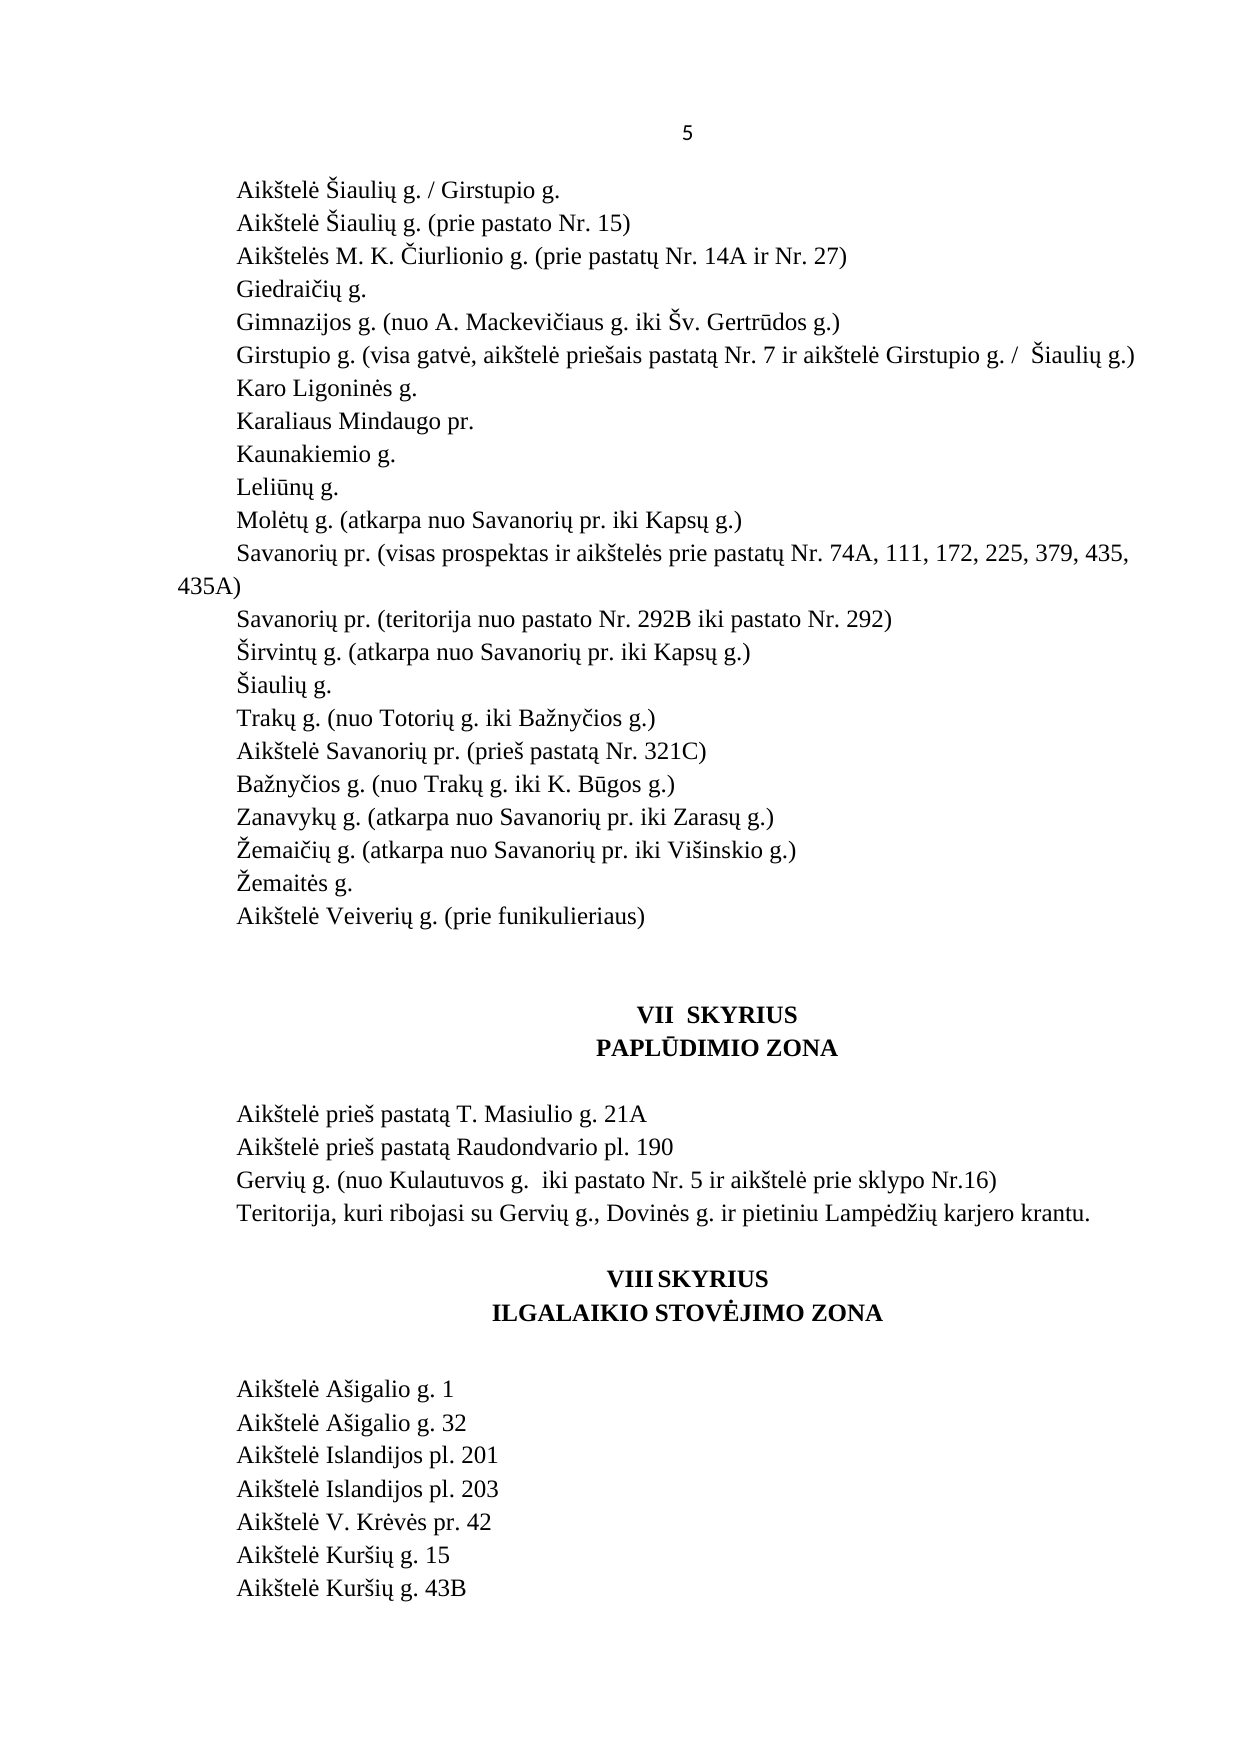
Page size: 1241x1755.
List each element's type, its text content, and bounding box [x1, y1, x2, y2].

text ILGALAIKIO STOVĖJIMO ZONA [177, 1298, 1198, 1326]
text Giedraičių g. [177, 274, 1198, 303]
text Bažnyčios g. (nuo Trakų g. iki K. Būgos g.) [177, 769, 1198, 798]
text Aikštelė Ašigalio g. 1 [177, 1374, 1240, 1403]
text Gervių g. (nuo Kulautuvos g. iki pastato Nr. 5 ir aikštelė prie sklypo Nr.16) [177, 1166, 1198, 1194]
text Kaunakiemio g. [177, 439, 1198, 468]
text Aikštelės M. K. Čiurlionio g. (prie pastatų Nr. 14A ir Nr. 27) [177, 241, 1198, 270]
text Karaliaus Mindaugo pr. [177, 406, 1198, 435]
text Aikštelė Islandijos pl. 201 [177, 1441, 1240, 1469]
text VII SKYRIUS [177, 1000, 1198, 1029]
text Gimnazijos g. (nuo A. Mackevičiaus g. iki Šv. Gertrūdos g.) [177, 307, 1198, 336]
text Karo Ligoninės g. [177, 373, 1198, 402]
text Aikštelė Šiaulių g. / Girstupio g. [177, 175, 1198, 204]
text Širvintų g. (atkarpa nuo Savanorių pr. iki Kapsų g.) [177, 637, 1198, 666]
text Šiaulių g. [177, 670, 1198, 699]
text Molėtų g. (atkarpa nuo Savanorių pr. iki Kapsų g.) [177, 505, 1198, 534]
text Leliūnų g. [177, 472, 1198, 501]
text Aikštelė Islandijos pl. 203 [177, 1474, 1240, 1502]
text VIII SKYRIUS [177, 1264, 1198, 1293]
text Aikštelė prieš pastatą Raudondvario pl. 190 [177, 1132, 1198, 1161]
text Zanavykų g. (atkarpa nuo Savanorių pr. iki Zarasų g.) [177, 802, 1198, 831]
text Savanorių pr. (visas prospektas ir aikštelės prie pastatų Nr. 74A, 111, 172, 225, 379, 435, 435A) [177, 538, 1198, 600]
text Aikštelė Veiverių g. (prie funikulieriaus) [177, 901, 1198, 930]
text Aikštelė V. Krėvės pr. 42 [177, 1507, 1240, 1535]
text Aikštelė Kuršių g. 43B [177, 1573, 1240, 1601]
text Aikštelė Ašigalio g. 32 [177, 1408, 1240, 1436]
text Teritorija, kuri ribojasi su Gervių g., Dovinės g. ir pietiniu Lampėdžių karjero krantu. [177, 1198, 1198, 1227]
text Žemaičių g. (atkarpa nuo Savanorių pr. iki Višinskio g.) [177, 835, 1198, 864]
text Aikštelė prieš pastatą T. Masiulio g. 21A [177, 1099, 1198, 1128]
text Aikštelė Savanorių pr. (prieš pastatą Nr. 321C) [177, 736, 1198, 765]
text Trakų g. (nuo Totorių g. iki Bažnyčios g.) [177, 703, 1198, 732]
text Aikštelė Šiaulių g. (prie pastato Nr. 15) [177, 208, 1198, 237]
text Girstupio g. (visa gatvė, aikštelė priešais pastatą Nr. 7 ir aikštelė Girstupio g. / Šiaulių g.) [177, 340, 1198, 369]
text Aikštelė Kuršių g. 15 [177, 1540, 1240, 1568]
text PAPLŪDIMIO ZONA [177, 1033, 1198, 1062]
text Savanorių pr. (teritorija nuo pastato Nr. 292B iki pastato Nr. 292) [177, 604, 1198, 633]
text Žemaitės g. [177, 868, 1198, 897]
